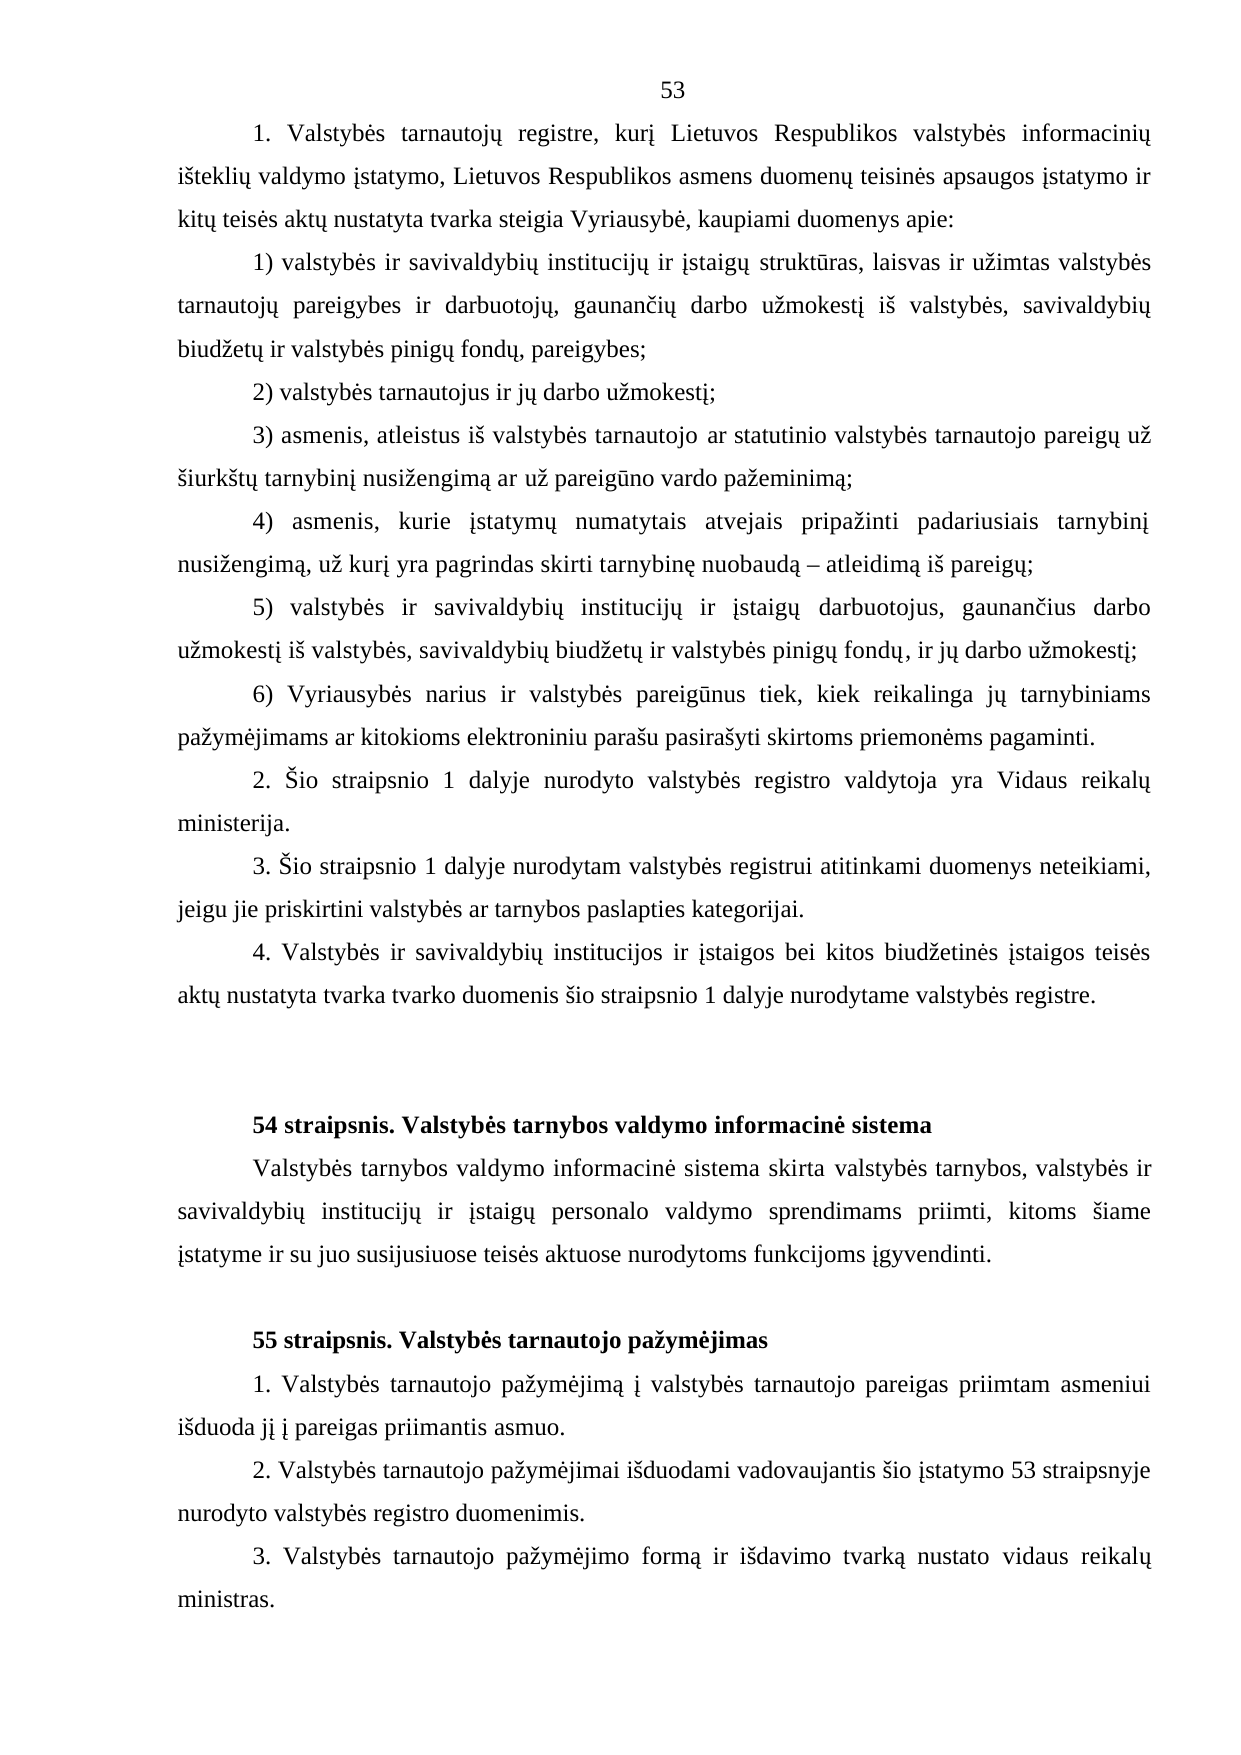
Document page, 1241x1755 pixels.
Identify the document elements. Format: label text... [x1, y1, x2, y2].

text 4) asmenis, kurie įstatymų numatytais atvejais pripažinti padariusiais tarnybinį nusižengimą, už kurį yra pagrindas skirti tarnybinę nuobaudą – atleidimą iš pareigų; [177, 506, 1152, 578]
text 2) valstybės tarnautojus ir jų darbo užmokestį; [177, 377, 1152, 406]
text 55 straipsnis. Valstybės tarnautojo pažymėjimas [177, 1326, 1152, 1354]
text 1. Valstybės tarnautojo pažymėjimą į valstybės tarnautojo pareigas priimtam asmeniui išduoda jį į pareigas priimantis asmuo. [177, 1369, 1152, 1441]
text 54 straipsnis. Valstybės tarnybos valdymo informacinė sistema [177, 1110, 1152, 1139]
text 4. Valstybės ir savivaldybių institucijos ir įstaigos bei kitos biudžetinės įstaigos teisės aktų nustatyta tvarka tvarko duomenis šio straipsnio 1 dalyje nurodytame valstybės registre. [177, 937, 1152, 1009]
text 1) valstybės ir savivaldybių institucijų ir įstaigų struktūras, laisvas ir užimtas valstybės tarnautojų pareigybes ir darbuotojų, gaunančių darbo užmokestį iš valstybės, savivaldybių biudžetų ir valstybės pinigų fondų, pareigybes; [177, 247, 1152, 362]
text 3) asmenis, atleistus iš valstybės tarnautojo ar statutinio valstybės tarnautojo pareigų už šiurkštų tarnybinį nusižengimą ar už pareigūno vardo pažeminimą; [177, 420, 1152, 492]
text 5) valstybės ir savivaldybių institucijų ir įstaigų darbuotojus, gaunančius darbo užmokestį iš valstybės, savivaldybių biudžetų ir valstybės pinigų fondų, ir jų darbo užmokestį; [177, 592, 1152, 664]
text 6) Vyriausybės narius ir valstybės pareigūnus tiek, kiek reikalinga jų tarnybiniams pažymėjimams ar kitokioms elektroniniu parašu pasirašyti skirtoms priemonėms pagaminti. [177, 679, 1152, 751]
text 3. Valstybės tarnautojo pažymėjimo formą ir išdavimo tvarką nustato vidaus reikalų ministras. [177, 1541, 1152, 1613]
text 3. Šio straipsnio 1 dalyje nurodytam valstybės registrui atitinkami duomenys neteikiami, jeigu jie priskirtini valstybės ar tarnybos paslapties kategorijai. [177, 851, 1152, 923]
text 1. Valstybės tarnautojų registre, kurį Lietuvos Respublikos valstybės informacinių išteklių valdymo įstatymo, Lietuvos Respublikos asmens duomenų teisinės apsaugos įstatymo ir kitų teisės aktų nustatyta tvarka steigia Vyriausybė, kaupiami duomenys apie: [177, 118, 1152, 233]
text Valstybės tarnybos valdymo informacinė sistema skirta valstybės tarnybos, valstybės ir savivaldybių institucijų ir įstaigų personalo valdymo sprendimams priimti, kitoms šiame įstatyme ir su juo susijusiuose teisės aktuose nurodytoms funkcijoms įgyvendinti. [177, 1153, 1152, 1268]
text 2. Valstybės tarnautojo pažymėjimai išduodami vadovaujantis šio įstatymo 53 straipsnyje nurodyto valstybės registro duomenimis. [177, 1455, 1152, 1527]
text 2. Šio straipsnio 1 dalyje nurodyto valstybės registro valdytoja yra Vidaus reikalų ministerija. [177, 765, 1152, 837]
